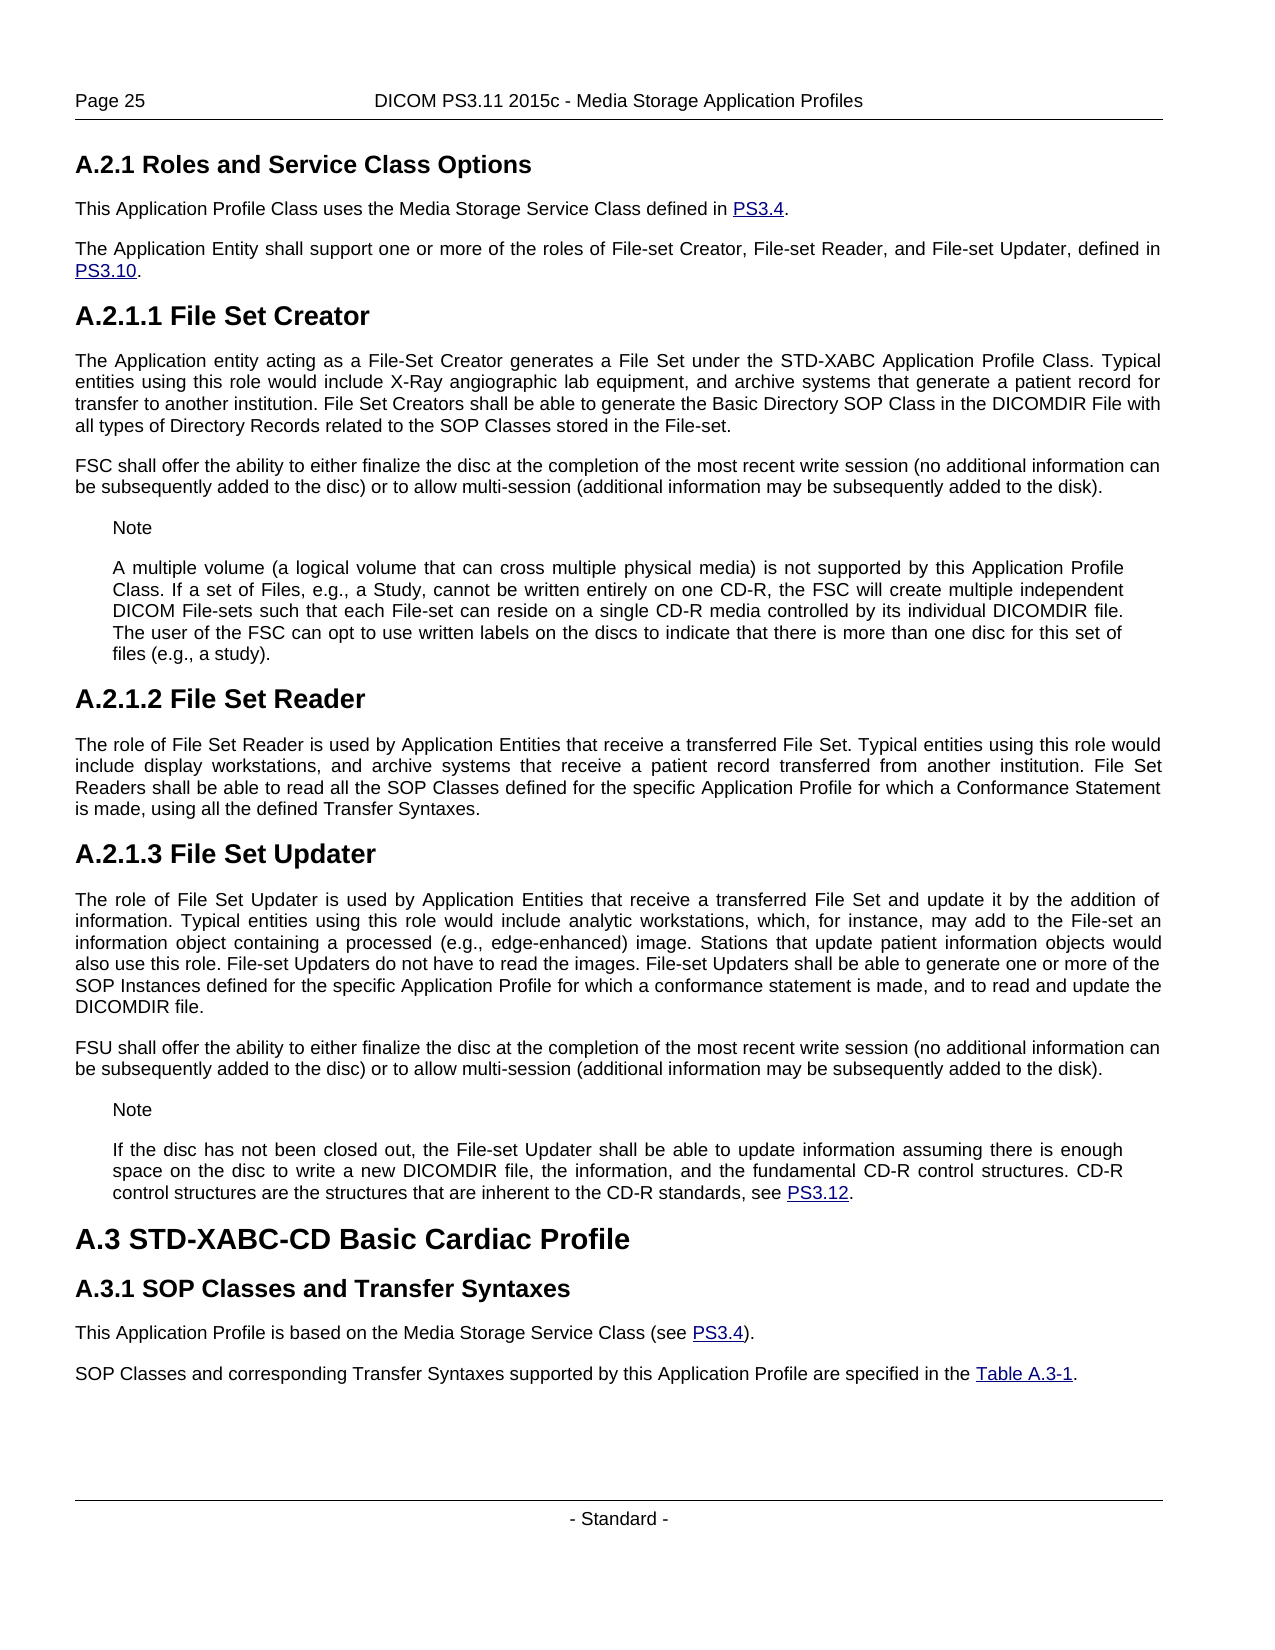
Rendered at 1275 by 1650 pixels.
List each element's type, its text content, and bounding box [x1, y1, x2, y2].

text A.2.1.3 File Set Updater [75, 838, 1162, 870]
text A multiple volume (a logical volume that can cross multiple physical media) is not supported by this Application Profile Class. If a set of Files, e.g., a Study, cannot be written entirely on one CD-R, the FSC will create multiple independent DICOM File-sets such that each File-set can reside on a single CD-R media controlled by its individual DICOMDIR file. The user of the FSC can opt to use written labels on the discs to indicate that there is more than one disc for this set of files (e.g., a study). [112, 557, 1125, 665]
text A.2.1.1 File Set Creator [75, 300, 1162, 331]
text SOP Classes and corresponding Transfer Syntaxes supported by this Application Profile are specified in the Table A.3-1. [75, 1362, 1162, 1384]
text Note [112, 517, 1125, 538]
text The Application Entity shall support one or more of the roles of File-set Creator, File-set Reader, and File-set Updater, defined in PS3.10. [75, 238, 1162, 281]
text A.2.1.2 File Set Reader [75, 683, 1162, 715]
text This Application Profile is based on the Media Storage Service Class (see PS3.4). [75, 1322, 1162, 1343]
text A.3.1 SOP Classes and Transfer Syntaxes [75, 1274, 1162, 1303]
text A.2.1 Roles and Service Class Options [75, 150, 1162, 179]
text If the disc has not been closed out, the File-set Updater shall be able to update information assuming there is enough space on the disc to write a new DICOMDIR file, the information, and the fundamental CD-R control structures. CD-R control structures are the structures that are inherent to the CD-R standards, see PS3.12. [112, 1139, 1125, 1203]
text The Application entity acting as a File-Set Creator generates a File Set under the STD-XABC Application Profile Class. Typical entities using this role would include X-Ray angiographic lab equipment, and archive systems that generate a patient record for transfer to another institution. File Set Creators shall be able to generate the Basic Directory SOP Class in the DICOMDIR File with all types of Directory Records related to the SOP Classes stored in the File-set. [75, 350, 1162, 436]
text The role of File Set Reader is used by Application Entities that receive a transferred File Set. Typical entities using this role would include display workstations, and archive systems that receive a patient record transferred from another institution. File Set Readers shall be able to read all the SOP Classes defined for the specific Application Profile for which a Conformance Statement is made, using all the defined Transfer Syntaxes. [75, 733, 1162, 820]
text FSC shall offer the ability to either finalize the disc at the completion of the most recent write session (no additional information can be subsequently added to the disc) or to allow multi-session (additional information may be subsequently added to the disk). [75, 455, 1162, 498]
text A.3 STD-XABC-CD Basic Cardiac Profile [75, 1222, 1162, 1256]
text This Application Profile Class uses the Media Storage Service Class defined in PS3.4. [75, 197, 1162, 219]
text The role of File Set Updater is used by Application Entities that receive a transferred File Set and update it by the addition of information. Typical entities using this role would include analytic workstations, which, for instance, may add to the File-set an information object containing a processed (e.g., edge-enhanced) image. Stations that update patient information objects would also use this role. File-set Updaters do not have to read the images. File-set Updaters shall be able to generate one or more of the SOP Instances defined for the specific Application Profile for which a conformance statement is made, and to read and update the DICOMDIR file. [75, 888, 1162, 1018]
text Note [112, 1098, 1125, 1120]
text FSU shall offer the ability to either finalize the disc at the completion of the most recent write session (no additional information can be subsequently added to the disc) or to allow multi-session (additional information may be subsequently added to the disk). [75, 1037, 1162, 1080]
